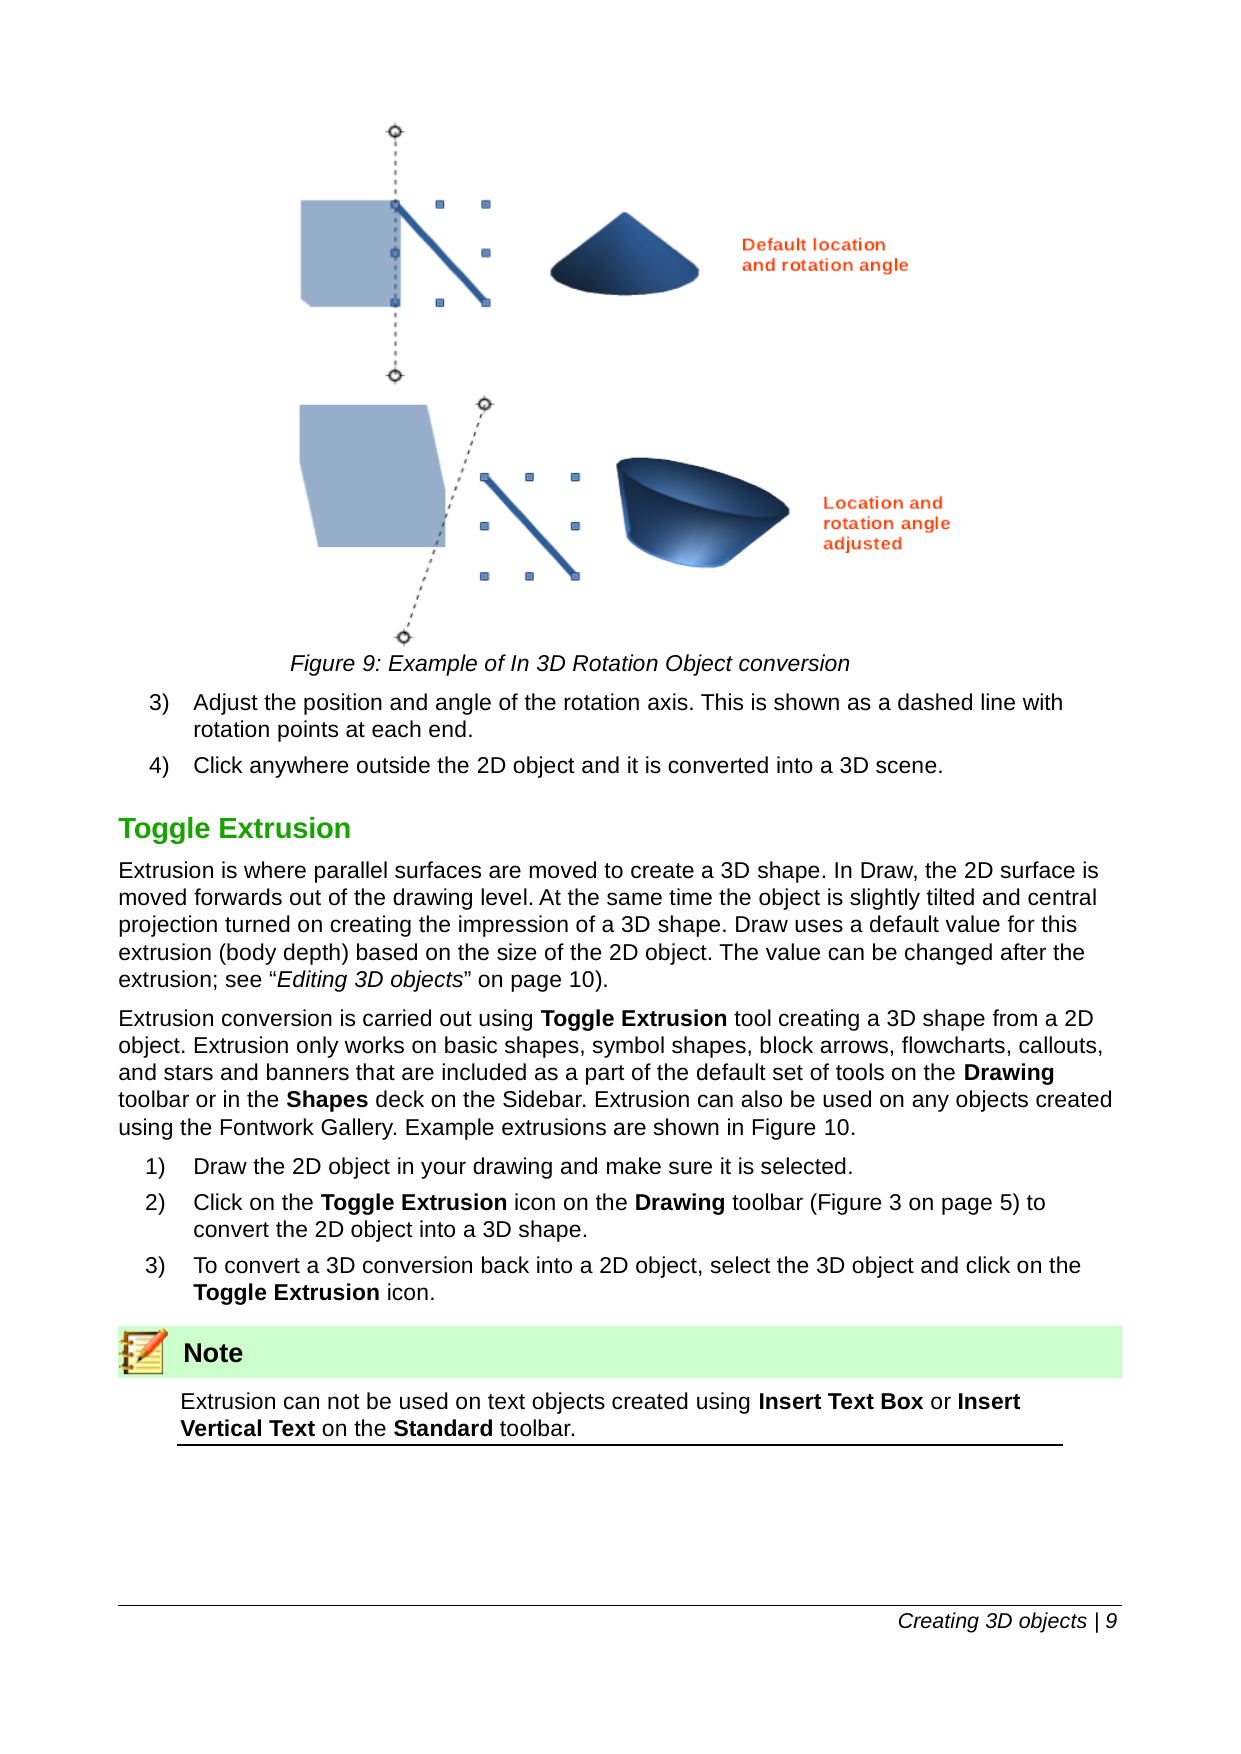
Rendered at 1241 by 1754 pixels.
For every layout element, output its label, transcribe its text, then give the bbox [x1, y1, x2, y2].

text Figure 9: Example of In 3D Rotation Object conversion [290, 650, 950, 677]
list Click anywhere outside the 2D object and it is converted into a 3D scene. [169, 752, 1122, 779]
list To convert a 3D conversion back into a 2D object, select the 3D object and click on the Toggle Extrusion icon. [165, 1251, 1122, 1306]
list Draw the 2D object in your drawing and make sure it is selected. [165, 1152, 1122, 1179]
text Extrusion can not be used on text objects created using Insert Text Box or Insert Vertical Text on the Standard toolbar. [177, 1384, 1063, 1444]
picture [290, 118, 951, 650]
subtitle Toggle Extrusion [118, 811, 1122, 845]
subtitle Note [118, 1326, 1122, 1378]
text Extrusion conversion is carried out using Toggle Extrusion tool creating a 3D shape from a 2D object. Extrusion only works on basic shapes, symbol shapes, block arrows, flowcharts, callouts, and stars and banners that are included as a part of the default set of tools on the Drawing toolbar or in the Shapes deck on the Sidebar. Extrusion can also be used on any objects created using the Fontwork Gallery. Example extrusions are shown in Figure 10. [118, 1004, 1122, 1140]
picture [119, 1327, 170, 1378]
list Click on the Toggle Extrusion icon on the Drawing toolbar (Figure 3 on page 5) to convert the 2D object into a 3D shape. [165, 1188, 1122, 1242]
list Adjust the position and angle of the rotation axis. This is shown as a dashed line with rotation points at each end. [169, 689, 1122, 743]
text Extrusion is where parallel surfaces are moved to create a 3D shape. In Draw, the 2D surface is moved forwards out of the drawing level. At the same time the object is slightly tilted and central projection turned on creating the impression of a 3D shape. Draw uses a default value for this extrusion (body depth) based on the size of the 2D object. The value can be changed after the extrusion; see “Editing 3D objects” on page 10). [118, 857, 1122, 992]
